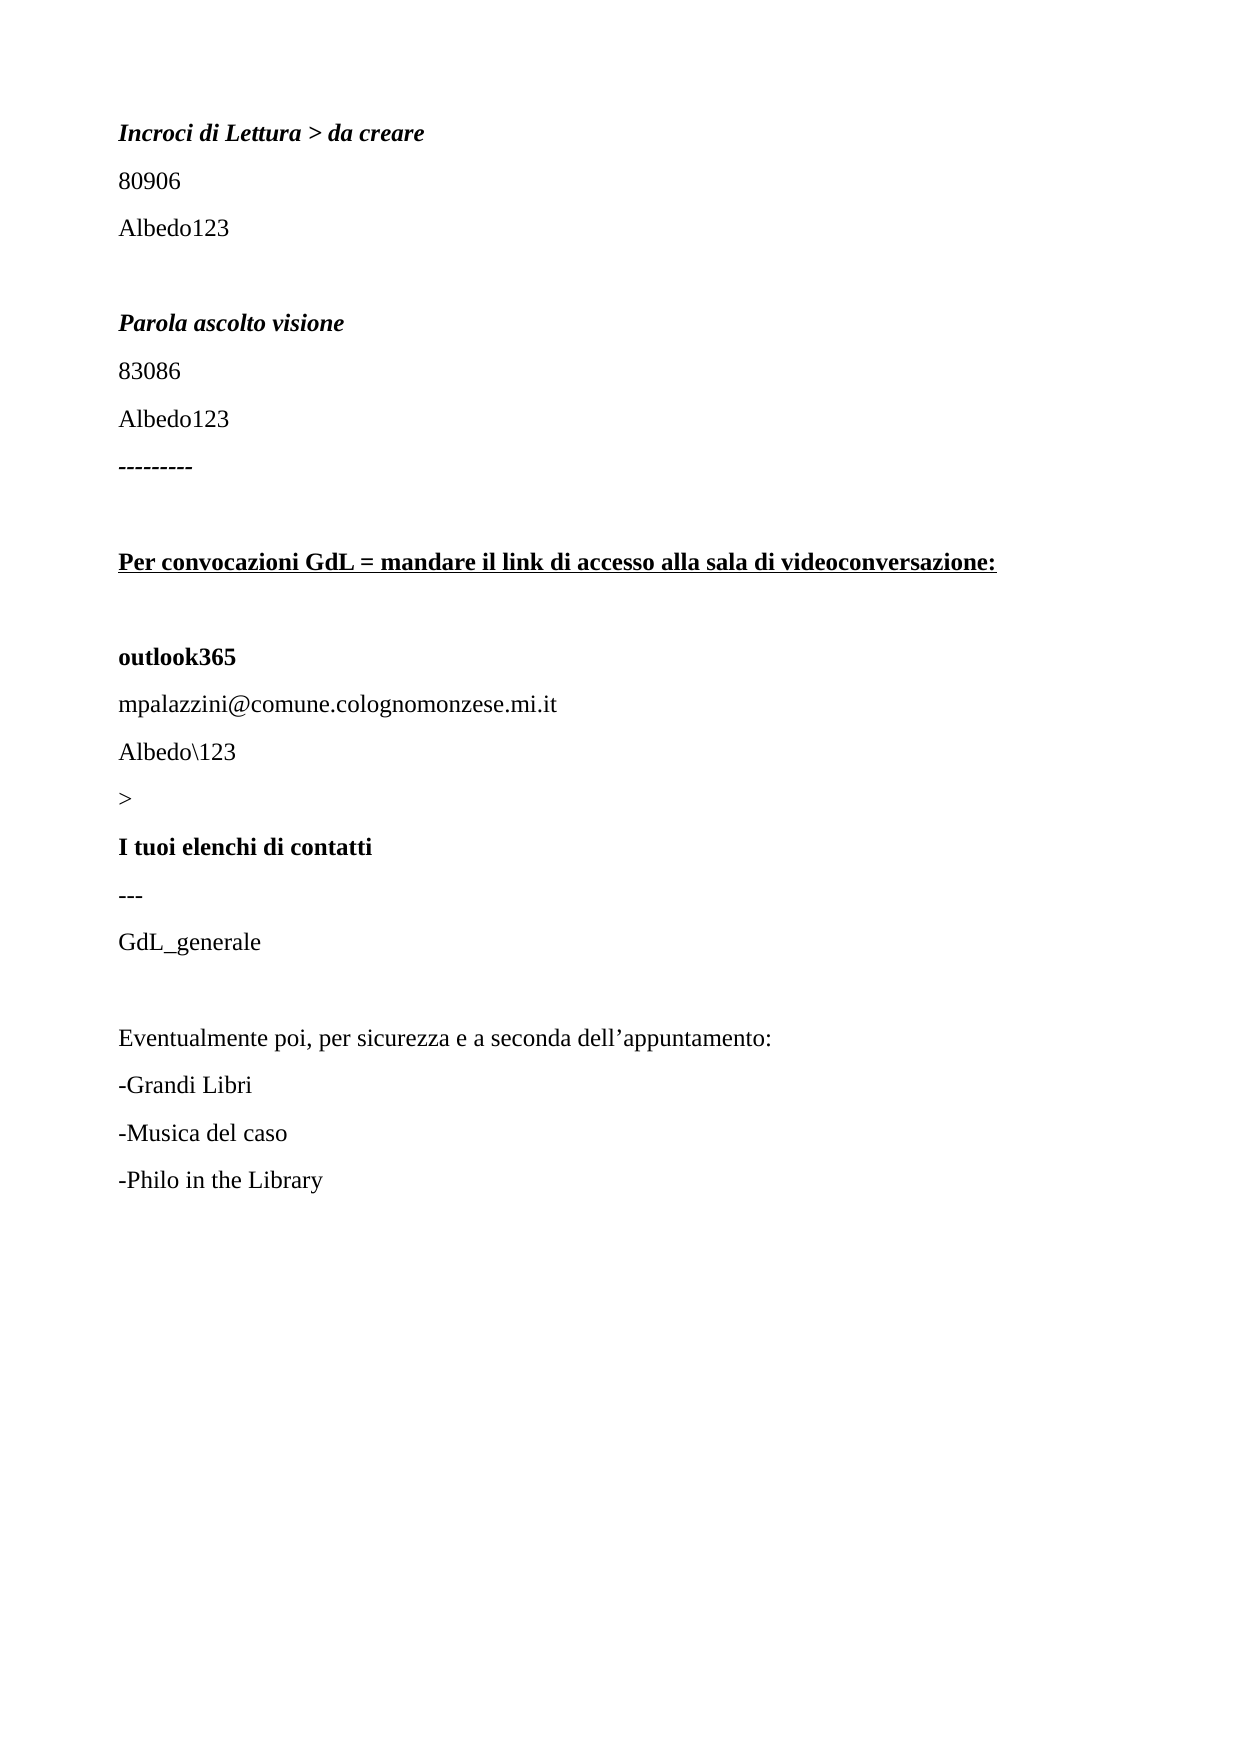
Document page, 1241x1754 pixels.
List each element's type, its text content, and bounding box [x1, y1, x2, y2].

text -Philo in the Library [118, 1165, 1122, 1194]
text -Grandi Libri [118, 1070, 1122, 1099]
text 83086 [118, 356, 1122, 385]
text -Musica del caso [118, 1118, 1122, 1147]
text Albedo123 [118, 404, 1122, 432]
text --------- [118, 451, 1122, 480]
text Incroci di Lettura > da creare [118, 118, 1122, 147]
text Eventualmente poi, per sicurezza e a seconda dell’appuntamento: [118, 1023, 1122, 1051]
text GdL_generale [118, 927, 1122, 956]
text Parola ascolto visione [118, 308, 1122, 337]
text > [118, 784, 1122, 813]
text --- [118, 880, 1122, 908]
text Per convocazioni GdL = mandare il link di accesso alla sala di videoconversazione: [118, 547, 1122, 575]
text Albedo123 [118, 213, 1122, 242]
text I tuoi elenchi di contatti [118, 832, 1122, 861]
text Albedo\123 [118, 737, 1122, 766]
text mpalazzini@comune.colognomonzese.mi.it [118, 689, 1122, 718]
text 80906 [118, 166, 1122, 194]
text outlook365 [118, 642, 1122, 671]
